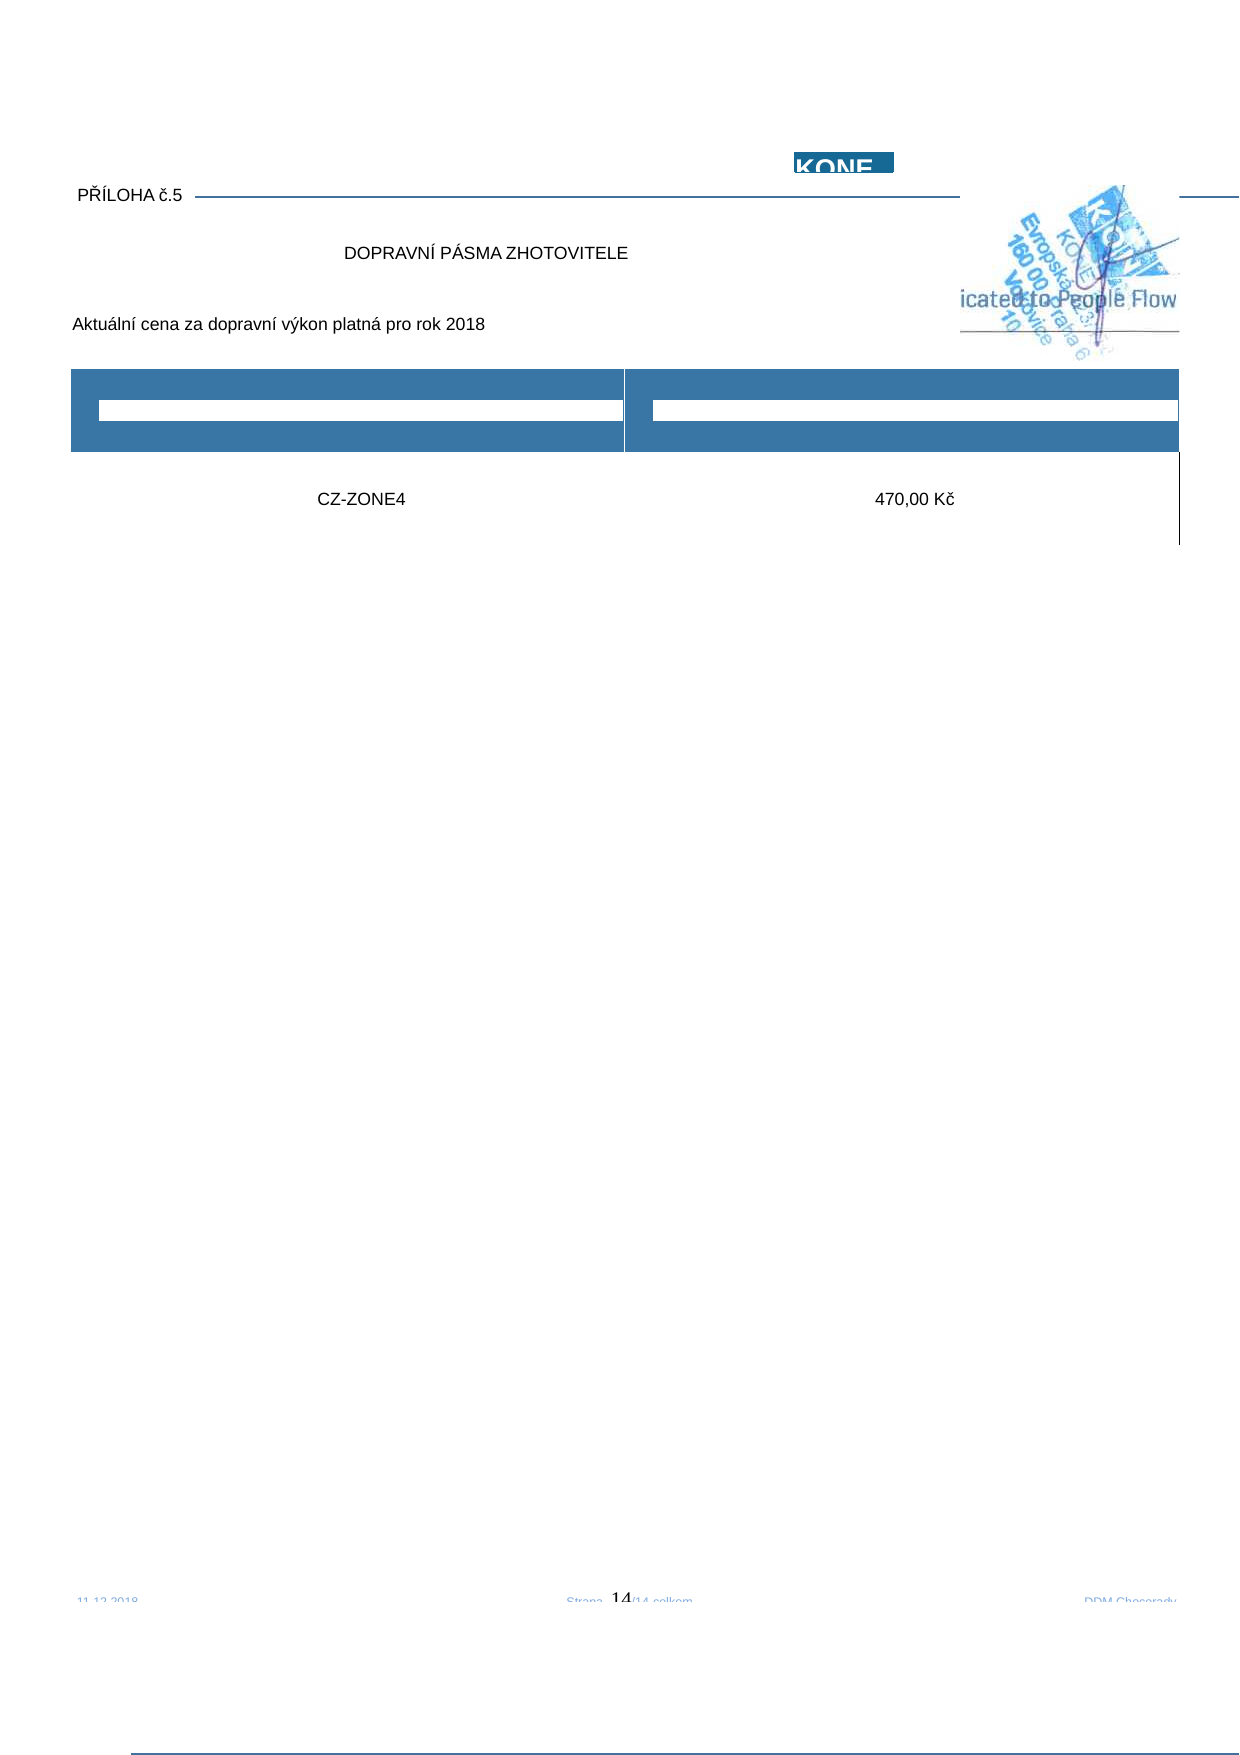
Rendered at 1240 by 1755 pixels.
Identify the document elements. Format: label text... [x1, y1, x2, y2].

text PŘÍLOHA č.5 [77, 185, 195, 206]
text DOPRAVNÍ PÁSMA ZHOTOVITELE [344, 243, 960, 263]
table_cell OZNAČENÍ DOPRAVNÍHO PASMA [71, 369, 624, 452]
table_header Aktuální cena za dopravní výkon platná pro rok 2018 [71, 314, 1179, 368]
table_cell CENA ZA DOPRAVNÍHO PÁSMO BEZ DPH [625, 369, 1179, 452]
table_cell CZ-ZONE4 [71, 452, 624, 545]
table_cell 470,00 Kč [625, 452, 1179, 545]
